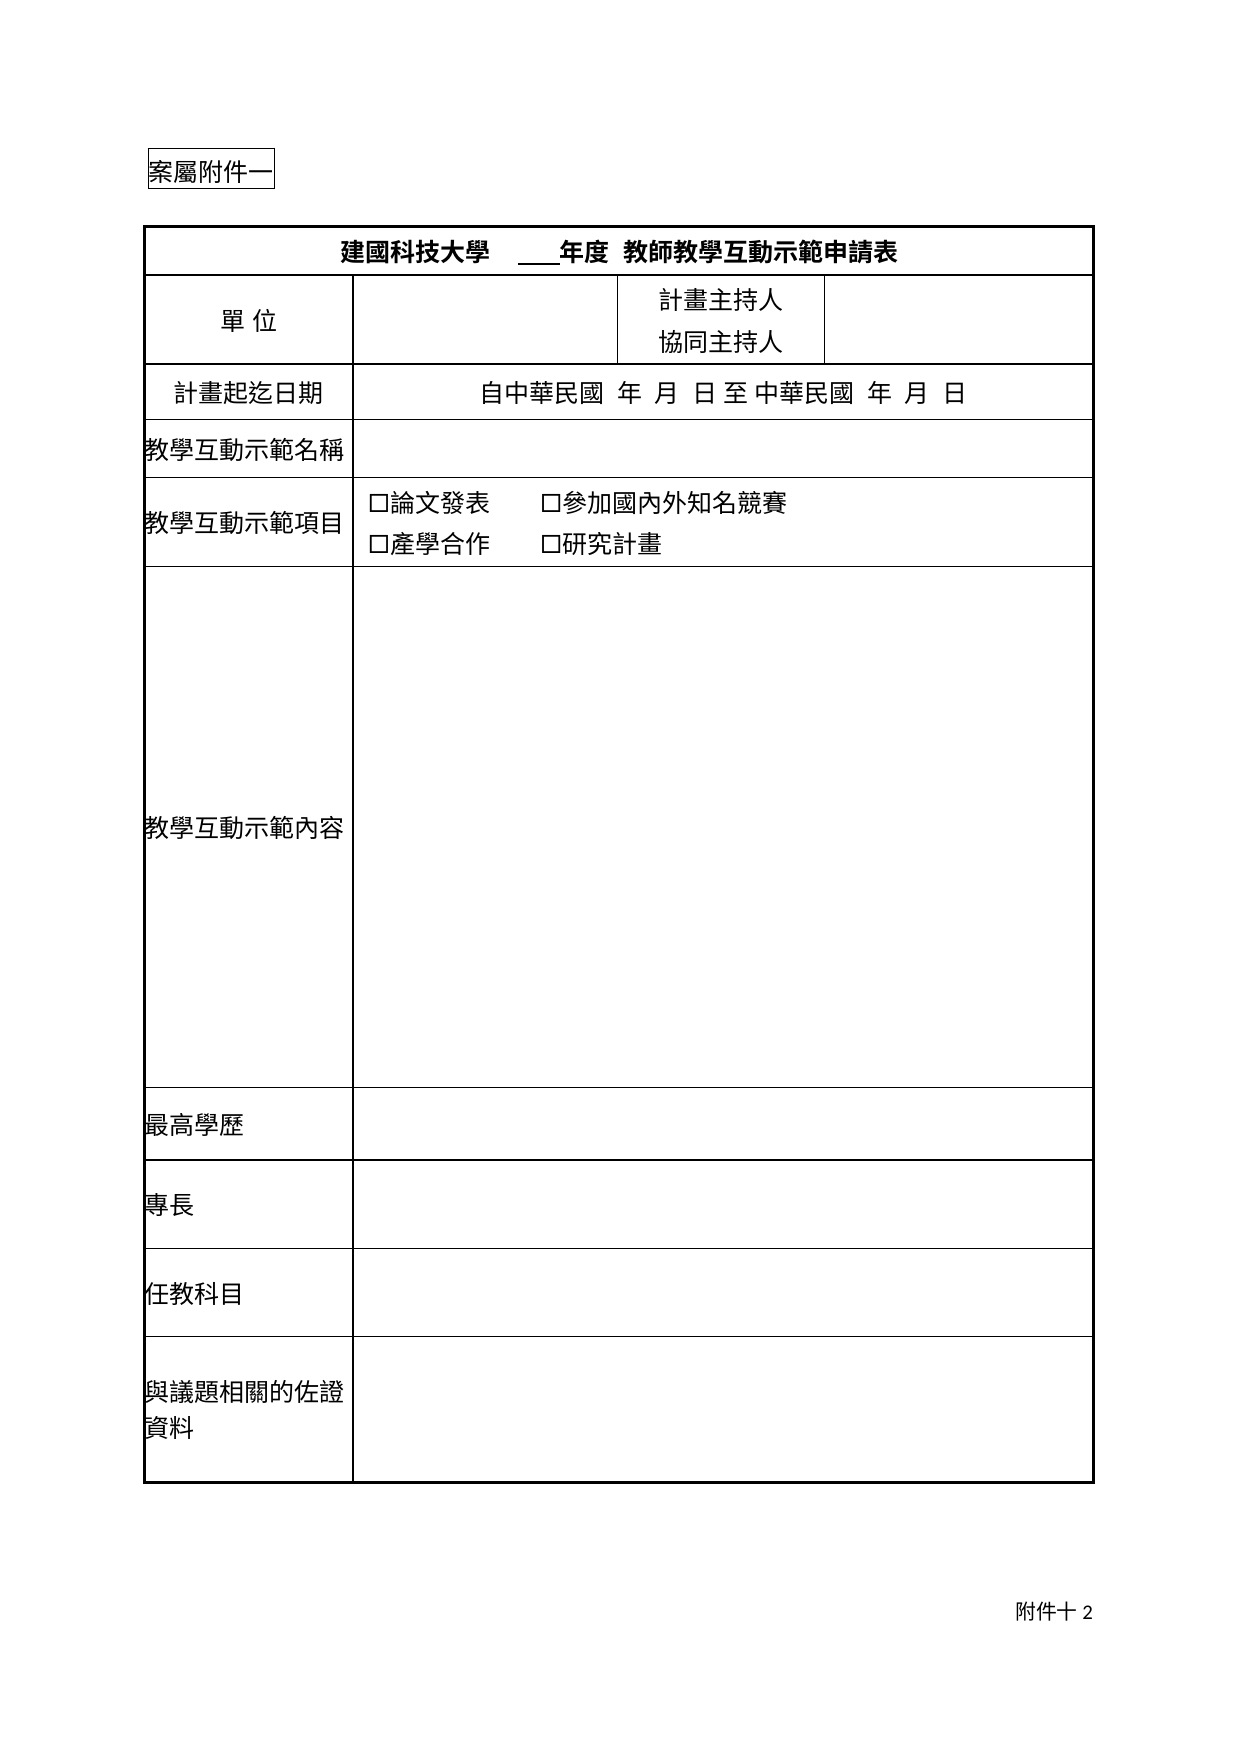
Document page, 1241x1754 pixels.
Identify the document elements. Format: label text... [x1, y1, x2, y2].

table_cell 教學互動示範名稱 [146, 420, 352, 476]
table_cell [354, 1249, 1092, 1336]
table_cell 教學互動示範項目 [146, 478, 352, 566]
table_cell 任教科目 [146, 1249, 352, 1336]
table_cell [825, 276, 1092, 363]
table_cell 單 位 [146, 276, 352, 363]
table_cell [354, 420, 1092, 476]
text 案屬附件一 [149, 149, 274, 188]
table_cell [354, 1161, 1092, 1247]
text [275, 148, 1092, 189]
table_cell 計畫起迄日期 [146, 365, 352, 419]
table_cell 最高學歷 [146, 1088, 352, 1159]
table_cell 教學互動示範內容 [146, 567, 352, 1087]
table_cell 計畫主持人 協同主持人 [618, 276, 824, 363]
table_cell 專長 [146, 1161, 352, 1247]
table_cell 自中華民國 年 月 日 至 中華民國 年 月 日 [354, 365, 1092, 419]
table_cell [354, 567, 1092, 1087]
table_cell [354, 1088, 1092, 1159]
table_cell 與議題相關的佐證資料 [146, 1337, 352, 1481]
table_header 建國科技大學 年度 教師教學互動示範申請表 [146, 228, 1092, 274]
table_cell [354, 1337, 1092, 1481]
table_cell [354, 276, 617, 363]
table_cell 論文發表 參加國內外知名競賽 產學合作 研究計畫 [354, 478, 1092, 566]
